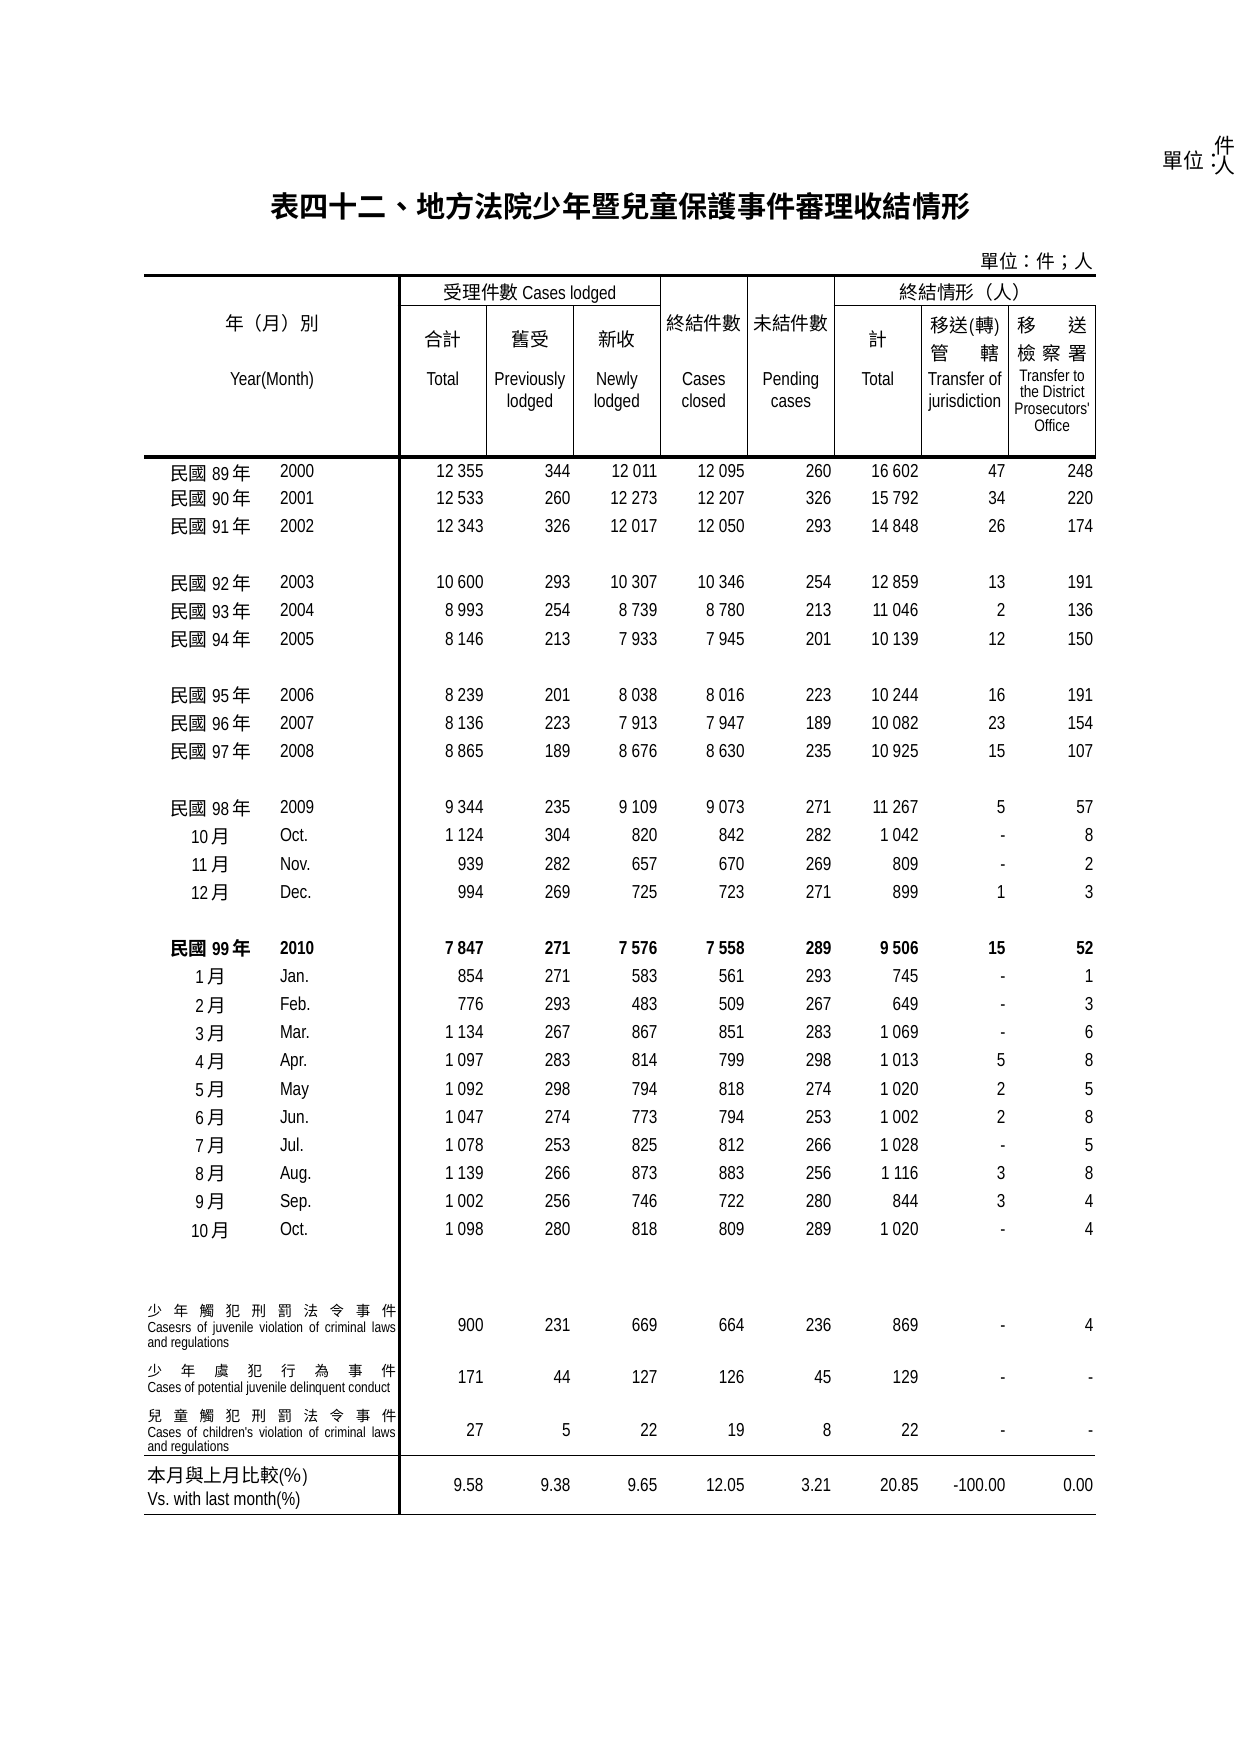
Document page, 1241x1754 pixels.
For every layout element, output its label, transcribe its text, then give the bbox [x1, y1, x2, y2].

table_cell 1 116 [834, 1159, 921, 1187]
table_cell 344 [486, 459, 573, 483]
table_cell [660, 765, 747, 793]
table_cell 8 [1008, 1102, 1096, 1130]
table_cell 269 [486, 877, 573, 905]
table_cell [834, 652, 921, 680]
table_cell 280 [747, 1187, 834, 1215]
table_cell [573, 652, 660, 680]
table_cell 236 [747, 1299, 834, 1351]
table_cell 12 859 [834, 568, 921, 596]
table_cell [660, 540, 747, 568]
table_cell [1008, 905, 1096, 933]
table_cell 舊受 [487, 306, 573, 368]
table_cell 12月 [144, 877, 277, 905]
table_cell 12 343 [401, 512, 486, 540]
table_cell - [921, 849, 1008, 877]
table_cell - [921, 990, 1008, 1018]
table_cell 22 [573, 1403, 660, 1455]
table_cell Oct. [277, 821, 398, 849]
table_cell 271 [486, 962, 573, 990]
table_cell [747, 540, 834, 568]
table_cell 民國 90年 [144, 484, 277, 512]
table_cell Year(Month) [144, 368, 398, 451]
table_cell 2 [921, 596, 1008, 624]
table_cell [401, 905, 486, 933]
table_cell 10 139 [834, 624, 921, 652]
table_cell 1月 [144, 962, 277, 990]
table_cell 45 [747, 1351, 834, 1403]
table_cell 939 [401, 849, 486, 877]
table_cell 664 [660, 1299, 747, 1351]
table_cell 3 [921, 1159, 1008, 1187]
table_cell 794 [573, 1074, 660, 1102]
table_cell - [1008, 1351, 1096, 1403]
table_cell 267 [747, 990, 834, 1018]
table_cell 1 098 [401, 1215, 486, 1243]
table_cell 12 533 [401, 484, 486, 512]
table_cell 189 [747, 709, 834, 737]
table_cell 107 [1008, 737, 1096, 765]
table_cell Dec. [277, 877, 398, 905]
table_cell 8月 [144, 1159, 277, 1187]
table_cell 213 [486, 624, 573, 652]
table_cell 2009 [277, 793, 398, 821]
table_cell [747, 765, 834, 793]
table_cell 5 [1008, 1074, 1096, 1102]
table_cell [401, 1271, 486, 1299]
table_cell 3.21 [747, 1456, 834, 1514]
table_cell 10月 [144, 821, 277, 849]
table_cell 1 069 [834, 1018, 921, 1046]
table_cell 253 [747, 1102, 834, 1130]
table_cell [573, 905, 660, 933]
table_cell [921, 905, 1008, 933]
table_cell 746 [573, 1187, 660, 1215]
table_cell 52 [1008, 934, 1096, 962]
table_cell 256 [747, 1159, 834, 1187]
table_cell [401, 540, 486, 568]
table_cell 移送(轉)管轄 [922, 306, 1008, 368]
table_cell 合計 [401, 306, 486, 368]
table_cell 2000 [277, 459, 398, 483]
table_cell 818 [660, 1074, 747, 1102]
table_cell [277, 905, 398, 933]
table_cell 561 [660, 962, 747, 990]
table_cell [573, 540, 660, 568]
table_cell [486, 905, 573, 933]
table_cell 8 739 [573, 596, 660, 624]
table_cell 民國 91年 [144, 512, 277, 540]
table_cell Apr. [277, 1046, 398, 1074]
table_cell [834, 1243, 921, 1271]
table_cell 4月 [144, 1046, 277, 1074]
table_cell 民國 99年 [144, 934, 277, 962]
table_cell 867 [573, 1018, 660, 1046]
table_cell 293 [747, 962, 834, 990]
table_cell 10 244 [834, 680, 921, 708]
table_header 終結情形（人） [835, 277, 1096, 305]
table_cell 12 355 [401, 459, 486, 483]
table_cell [921, 652, 1008, 680]
table_cell [144, 1271, 277, 1299]
table_cell [834, 905, 921, 933]
table_cell 1 013 [834, 1046, 921, 1074]
table_cell Transfer to the District Prosecutors' Office [1009, 368, 1095, 451]
table_cell 11 267 [834, 793, 921, 821]
table_cell 7月 [144, 1130, 277, 1158]
table_cell 8 136 [401, 709, 486, 737]
table_cell 本月與上月比較(％) Vs. with last month(%) [144, 1456, 398, 1514]
table_cell 304 [486, 821, 573, 849]
table_cell 12 [921, 624, 1008, 652]
table_cell - [1008, 1403, 1096, 1455]
table_cell 12 011 [573, 459, 660, 483]
table_cell 1 002 [401, 1187, 486, 1215]
table_cell 2010 [277, 934, 398, 962]
table_cell [834, 540, 921, 568]
table_cell 669 [573, 1299, 660, 1351]
table_cell 兒童觸犯刑罰法令事件 Cases of children's violation of criminal laws and regulations [144, 1403, 398, 1455]
table_cell 253 [486, 1130, 573, 1158]
table_cell 14 848 [834, 512, 921, 540]
table_cell 5 [1008, 1130, 1096, 1158]
table_cell 282 [747, 821, 834, 849]
table_cell 民國 98年 [144, 793, 277, 821]
table_cell 7 913 [573, 709, 660, 737]
table_cell 9.58 [401, 1456, 486, 1514]
table_cell 7 945 [660, 624, 747, 652]
table_cell 少年觸犯刑罰法令事件 Casesrs of juvenile violation of criminal laws and regulations [144, 1299, 398, 1351]
table_cell [401, 652, 486, 680]
table_cell 12 017 [573, 512, 660, 540]
table_cell Transfer of jurisdiction [922, 368, 1008, 451]
table_cell [144, 652, 277, 680]
table_cell 260 [486, 484, 573, 512]
table_cell 1 020 [834, 1215, 921, 1243]
table_cell [486, 540, 573, 568]
table_cell 745 [834, 962, 921, 990]
table_cell [277, 540, 398, 568]
table_cell 854 [401, 962, 486, 990]
table_cell 223 [486, 709, 573, 737]
table_cell 899 [834, 877, 921, 905]
table_cell [660, 652, 747, 680]
table_cell - [921, 1403, 1008, 1455]
table_cell 12 050 [660, 512, 747, 540]
table_cell 235 [747, 737, 834, 765]
table_cell 2007 [277, 709, 398, 737]
table_cell 22 [834, 1403, 921, 1455]
table_cell 723 [660, 877, 747, 905]
table_cell Jun. [277, 1102, 398, 1130]
table_cell 民國 94年 [144, 624, 277, 652]
table_cell 298 [486, 1074, 573, 1102]
table_cell 4 [1008, 1215, 1096, 1243]
table_cell 809 [834, 849, 921, 877]
table_cell 725 [573, 877, 660, 905]
table_cell 2008 [277, 737, 398, 765]
table_cell 9 344 [401, 793, 486, 821]
table_cell [573, 1243, 660, 1271]
table_cell 213 [747, 596, 834, 624]
text 單位： [1162, 144, 1212, 169]
table_cell 6 [1008, 1018, 1096, 1046]
table_cell 9 109 [573, 793, 660, 821]
table_cell 新收 [574, 306, 660, 368]
table_cell 9 506 [834, 934, 921, 962]
table_cell 274 [747, 1074, 834, 1102]
table_cell 189 [486, 737, 573, 765]
table_cell [401, 765, 486, 793]
table_cell 254 [747, 568, 834, 596]
table_cell 8 239 [401, 680, 486, 708]
table_cell [486, 1271, 573, 1299]
table_cell [660, 905, 747, 933]
table_cell 8 038 [573, 680, 660, 708]
table_cell 2 [1008, 849, 1096, 877]
table_cell [1008, 1271, 1096, 1299]
table_cell 8 630 [660, 737, 747, 765]
table_cell 5月 [144, 1074, 277, 1102]
table_cell 201 [486, 680, 573, 708]
table_cell 266 [747, 1130, 834, 1158]
table_cell 812 [660, 1130, 747, 1158]
table_cell 267 [486, 1018, 573, 1046]
table_cell 293 [486, 990, 573, 1018]
table_cell 269 [747, 849, 834, 877]
table_cell [747, 1271, 834, 1299]
table_cell 8 780 [660, 596, 747, 624]
table_cell 11月 [144, 849, 277, 877]
table_cell [277, 652, 398, 680]
table_cell 8 [747, 1403, 834, 1455]
table_cell 4 [1008, 1299, 1096, 1351]
table_cell [277, 1271, 398, 1299]
table_cell 289 [747, 934, 834, 962]
table_cell 223 [747, 680, 834, 708]
table_cell 移送 檢察署 [1009, 306, 1095, 368]
table_cell 19 [660, 1403, 747, 1455]
table_cell 10 082 [834, 709, 921, 737]
table_cell 44 [486, 1351, 573, 1403]
table_cell 26 [921, 512, 1008, 540]
table_cell 271 [486, 934, 573, 962]
table_cell 7 947 [660, 709, 747, 737]
table_cell [921, 1271, 1008, 1299]
table_cell - [921, 962, 1008, 990]
table_cell Nov. [277, 849, 398, 877]
table_cell 5 [921, 1046, 1008, 1074]
table_cell 326 [747, 484, 834, 512]
table_cell 2006 [277, 680, 398, 708]
table_cell 2003 [277, 568, 398, 596]
table_cell 3 [1008, 877, 1096, 905]
table_cell 844 [834, 1187, 921, 1215]
table_cell 11 046 [834, 596, 921, 624]
table_cell 34 [921, 484, 1008, 512]
table_cell 794 [660, 1102, 747, 1130]
table_cell 2月 [144, 990, 277, 1018]
table_cell 1 139 [401, 1159, 486, 1187]
table_cell 9.65 [573, 1456, 660, 1514]
table_cell 6月 [144, 1102, 277, 1130]
table_cell 8 [1008, 821, 1096, 849]
table_cell Previously lodged [487, 368, 573, 451]
table_cell 2 [921, 1102, 1008, 1130]
table_cell [144, 765, 277, 793]
table_cell 869 [834, 1299, 921, 1351]
table_cell 15 [921, 934, 1008, 962]
table_cell 293 [486, 568, 573, 596]
table_cell 1 134 [401, 1018, 486, 1046]
table_cell [834, 1271, 921, 1299]
table_cell 2001 [277, 484, 398, 512]
table_cell [921, 765, 1008, 793]
table_cell 150 [1008, 624, 1096, 652]
table_cell 231 [486, 1299, 573, 1351]
table_cell 883 [660, 1159, 747, 1187]
table_cell [573, 1271, 660, 1299]
table_cell [401, 1243, 486, 1271]
table_cell 1 097 [401, 1046, 486, 1074]
table_cell 326 [486, 512, 573, 540]
table_cell 5 [921, 793, 1008, 821]
table_cell 154 [1008, 709, 1096, 737]
table_cell 842 [660, 821, 747, 849]
table_cell - [921, 1299, 1008, 1351]
table_cell Total [401, 368, 486, 451]
table_cell 16 602 [834, 459, 921, 483]
table_cell 809 [660, 1215, 747, 1243]
table_cell 583 [573, 962, 660, 990]
table_cell 少年虞犯行為事件 Cases of potential juvenile delinquent conduct [144, 1351, 398, 1403]
table_cell 776 [401, 990, 486, 1018]
table_cell 1 002 [834, 1102, 921, 1130]
table_cell 2004 [277, 596, 398, 624]
table_cell 9.38 [486, 1456, 573, 1514]
table_cell - [921, 821, 1008, 849]
table_header 受理件數Cases lodged [401, 277, 660, 305]
table_cell 47 [921, 459, 1008, 483]
table_cell [1008, 540, 1096, 568]
table_cell Jan. [277, 962, 398, 990]
table_cell 289 [747, 1215, 834, 1243]
table_cell - [921, 1018, 1008, 1046]
table_cell 5 [486, 1403, 573, 1455]
table_cell 2002 [277, 512, 398, 540]
table_cell 282 [486, 849, 573, 877]
table_cell 10月 [144, 1215, 277, 1243]
table_cell 171 [401, 1351, 486, 1403]
table_cell 2005 [277, 624, 398, 652]
table_cell [573, 765, 660, 793]
table_cell 8 676 [573, 737, 660, 765]
table_cell 7 847 [401, 934, 486, 962]
table_cell 4 [1008, 1187, 1096, 1215]
table_cell 174 [1008, 512, 1096, 540]
table_cell Cases closed [661, 368, 747, 451]
table_cell 13 [921, 568, 1008, 596]
table_cell 274 [486, 1102, 573, 1130]
table_cell 820 [573, 821, 660, 849]
table_cell 計 [835, 306, 921, 368]
table_cell 1 092 [401, 1074, 486, 1102]
table_header 終結件數 [661, 277, 747, 368]
table_cell 509 [660, 990, 747, 1018]
table_cell 10 346 [660, 568, 747, 596]
table_cell 20.85 [834, 1456, 921, 1514]
table_cell Jul. [277, 1130, 398, 1158]
table_cell [277, 1243, 398, 1271]
table_cell 900 [401, 1299, 486, 1351]
table_cell 260 [747, 459, 834, 483]
table_cell 7 933 [573, 624, 660, 652]
table_cell 235 [486, 793, 573, 821]
table_cell 3 [1008, 990, 1096, 1018]
table_cell 126 [660, 1351, 747, 1403]
table_cell 248 [1008, 459, 1096, 483]
table_cell -100.00 [921, 1456, 1008, 1514]
table_cell Total [835, 368, 921, 451]
text 表四十二、地方法院少年暨兒童保護事件審理收結情形 [148, 183, 1092, 225]
table_cell 3月 [144, 1018, 277, 1046]
text 件人 [1212, 134, 1240, 178]
table_cell [486, 1243, 573, 1271]
table_cell [921, 1243, 1008, 1271]
table_cell 298 [747, 1046, 834, 1074]
table_cell [486, 765, 573, 793]
table_cell 2 [921, 1074, 1008, 1102]
table_cell 57 [1008, 793, 1096, 821]
table_cell 1 047 [401, 1102, 486, 1130]
table_cell 9月 [144, 1187, 277, 1215]
table_cell 483 [573, 990, 660, 1018]
table_cell 0.00 [1008, 1455, 1096, 1514]
table_cell 8 [1008, 1046, 1096, 1074]
table_cell 670 [660, 849, 747, 877]
text 單位：件；人 [148, 247, 1092, 274]
table_cell 254 [486, 596, 573, 624]
table_cell 3 [921, 1187, 1008, 1215]
table_cell 1 020 [834, 1074, 921, 1102]
table_cell 16 [921, 680, 1008, 708]
table_cell [144, 1243, 277, 1271]
table_cell 814 [573, 1046, 660, 1074]
table_cell 271 [747, 793, 834, 821]
table_cell 民國 96年 [144, 709, 277, 737]
table_cell 7 576 [573, 934, 660, 962]
table_cell [834, 765, 921, 793]
table_cell 649 [834, 990, 921, 1018]
table_cell [486, 652, 573, 680]
table_cell 994 [401, 877, 486, 905]
table_cell Pending cases [748, 368, 834, 451]
table_cell [1008, 652, 1096, 680]
table_cell 12.05 [660, 1456, 747, 1514]
table_cell 271 [747, 877, 834, 905]
table_cell 12 095 [660, 459, 747, 483]
table_cell 10 307 [573, 568, 660, 596]
table_cell 256 [486, 1187, 573, 1215]
table_cell 1 078 [401, 1130, 486, 1158]
table_cell 民國 95年 [144, 680, 277, 708]
table_cell 民國 93年 [144, 596, 277, 624]
table_cell 民國 97年 [144, 737, 277, 765]
table_cell [747, 652, 834, 680]
table_cell 201 [747, 624, 834, 652]
table_cell 10 600 [401, 568, 486, 596]
table_cell - [921, 1130, 1008, 1158]
table_cell Newly lodged [574, 368, 660, 451]
table_cell 23 [921, 709, 1008, 737]
table_cell Sep. [277, 1187, 398, 1215]
table_cell [144, 905, 277, 933]
table_cell 7 558 [660, 934, 747, 962]
table_cell 722 [660, 1187, 747, 1215]
table_cell 127 [573, 1351, 660, 1403]
table_cell 293 [747, 512, 834, 540]
table_cell Aug. [277, 1159, 398, 1187]
table_cell 1 028 [834, 1130, 921, 1158]
table_cell 129 [834, 1351, 921, 1403]
table_cell 8 016 [660, 680, 747, 708]
table_cell Mar. [277, 1018, 398, 1046]
table_cell - [921, 1215, 1008, 1243]
table_cell 220 [1008, 484, 1096, 512]
table_cell 191 [1008, 568, 1096, 596]
table_header 年（月）別 [144, 277, 398, 368]
table_cell May [277, 1074, 398, 1102]
table_cell 851 [660, 1018, 747, 1046]
table_cell 1 [1008, 962, 1096, 990]
table_cell 773 [573, 1102, 660, 1130]
table_cell [921, 540, 1008, 568]
table_cell 民國 92年 [144, 568, 277, 596]
table_cell [1008, 1243, 1096, 1271]
table_header 未結件數 [748, 277, 834, 368]
table_cell 12 207 [660, 484, 747, 512]
table_cell [1008, 765, 1096, 793]
table_cell 266 [486, 1159, 573, 1187]
table_cell 民國 89年 [144, 459, 277, 483]
table_cell 280 [486, 1215, 573, 1243]
table_cell 191 [1008, 680, 1096, 708]
table_cell 8 [1008, 1159, 1096, 1187]
table_cell 8 993 [401, 596, 486, 624]
table_cell 873 [573, 1159, 660, 1187]
table_cell - [921, 1351, 1008, 1403]
table_cell 27 [401, 1403, 486, 1455]
table_cell Oct. [277, 1215, 398, 1243]
table_cell 657 [573, 849, 660, 877]
table_cell 10 925 [834, 737, 921, 765]
table_cell 825 [573, 1130, 660, 1158]
table_cell [747, 1243, 834, 1271]
table_cell 799 [660, 1046, 747, 1074]
table_cell 8 146 [401, 624, 486, 652]
table_cell [277, 765, 398, 793]
table_cell [660, 1271, 747, 1299]
table_cell 1 [921, 877, 1008, 905]
table_cell 12 273 [573, 484, 660, 512]
table_cell 1 042 [834, 821, 921, 849]
table_cell 283 [747, 1018, 834, 1046]
table_cell Feb. [277, 990, 398, 1018]
table_cell [144, 540, 277, 568]
table_cell 9 073 [660, 793, 747, 821]
table_cell 15 792 [834, 484, 921, 512]
table_cell [660, 1243, 747, 1271]
table_cell 8 865 [401, 737, 486, 765]
table_cell 818 [573, 1215, 660, 1243]
table_cell [747, 905, 834, 933]
table_cell 136 [1008, 596, 1096, 624]
table_cell 283 [486, 1046, 573, 1074]
table_cell 1 124 [401, 821, 486, 849]
table_cell 15 [921, 737, 1008, 765]
